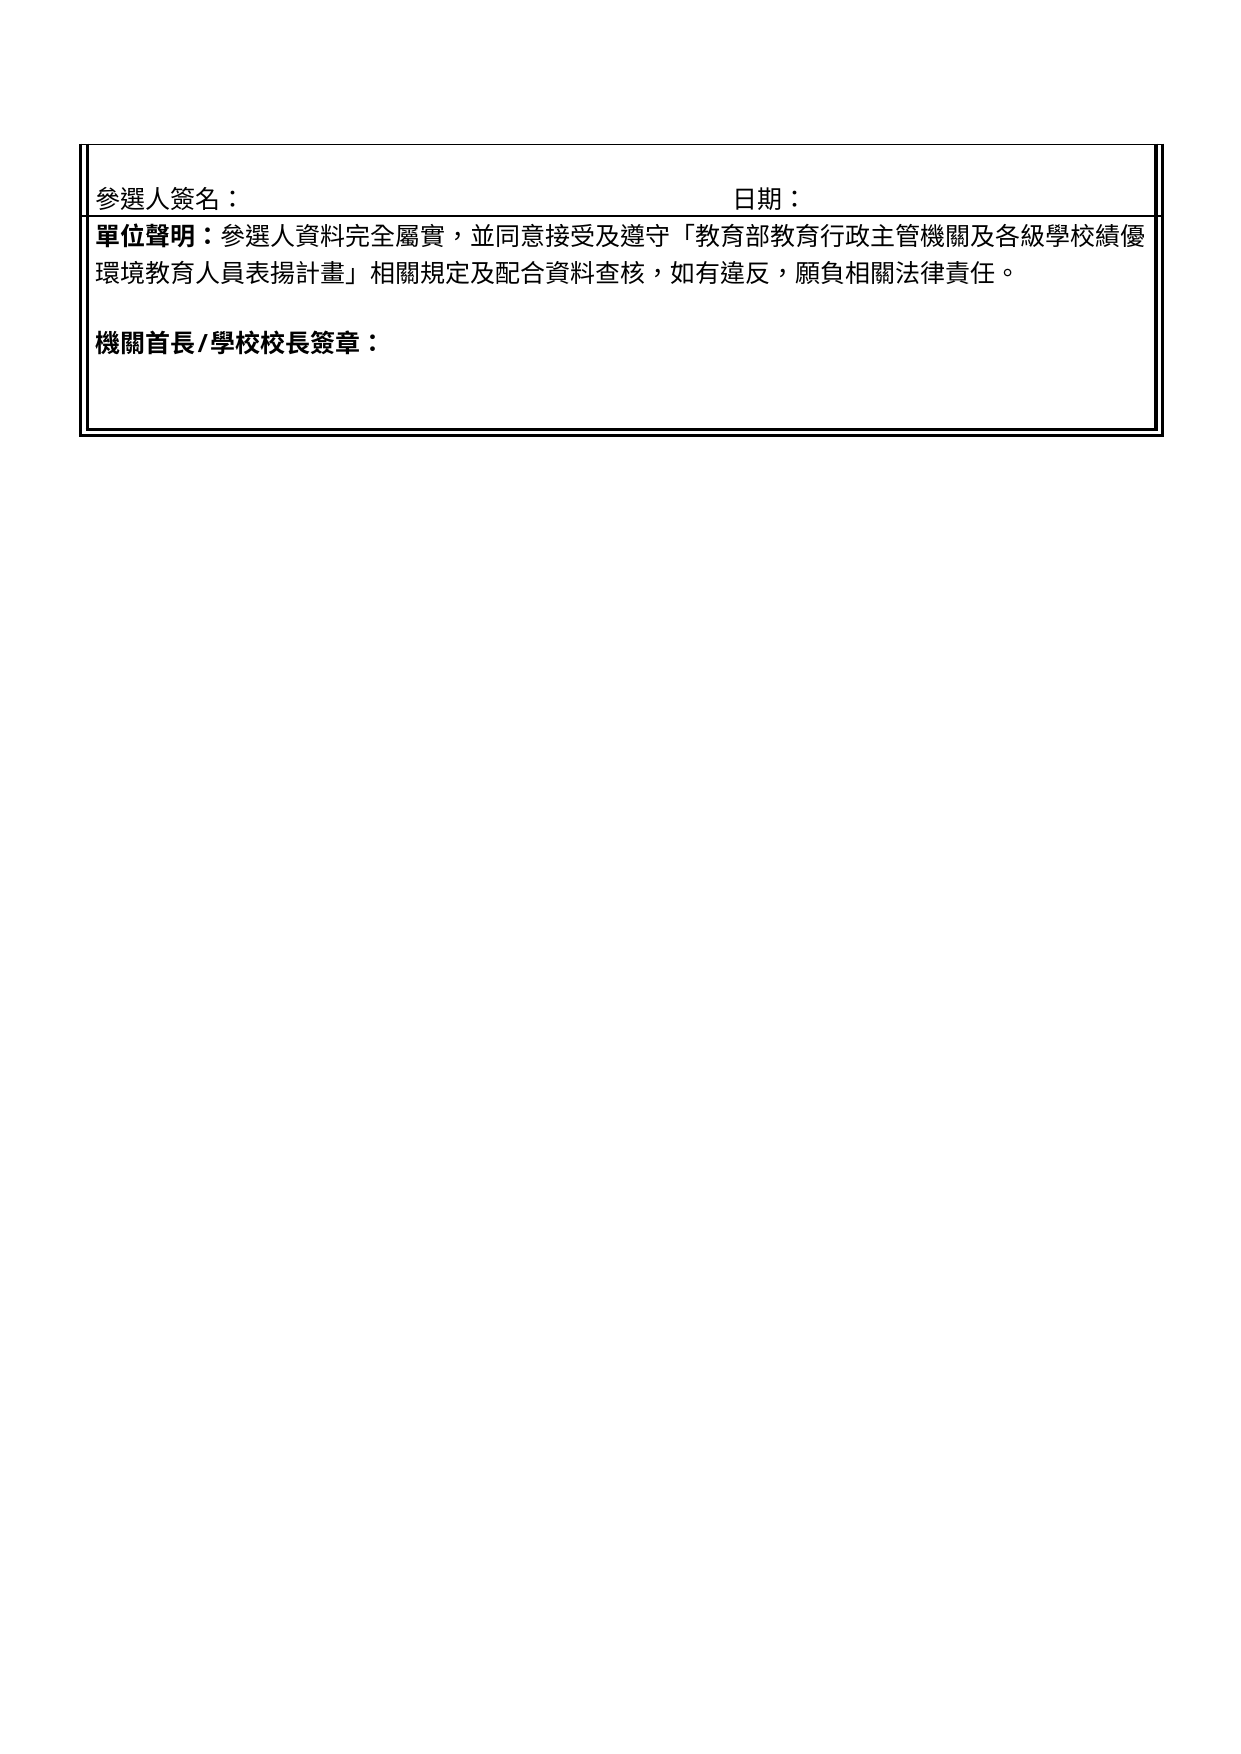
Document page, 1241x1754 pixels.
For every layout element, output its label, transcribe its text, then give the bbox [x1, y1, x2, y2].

table_cell 單位聲明：參選人資料完全屬實，並同意接受及遵守「教育部教育行政主管機關及各級學校績優環境教育人員表揚計畫」相關規定及配合資料查核，如有違反，願負相關法律責任。 機關首長/學校校長簽章： [89, 217, 1154, 428]
table_cell 參選人簽名： 日期： [89, 145, 1154, 215]
